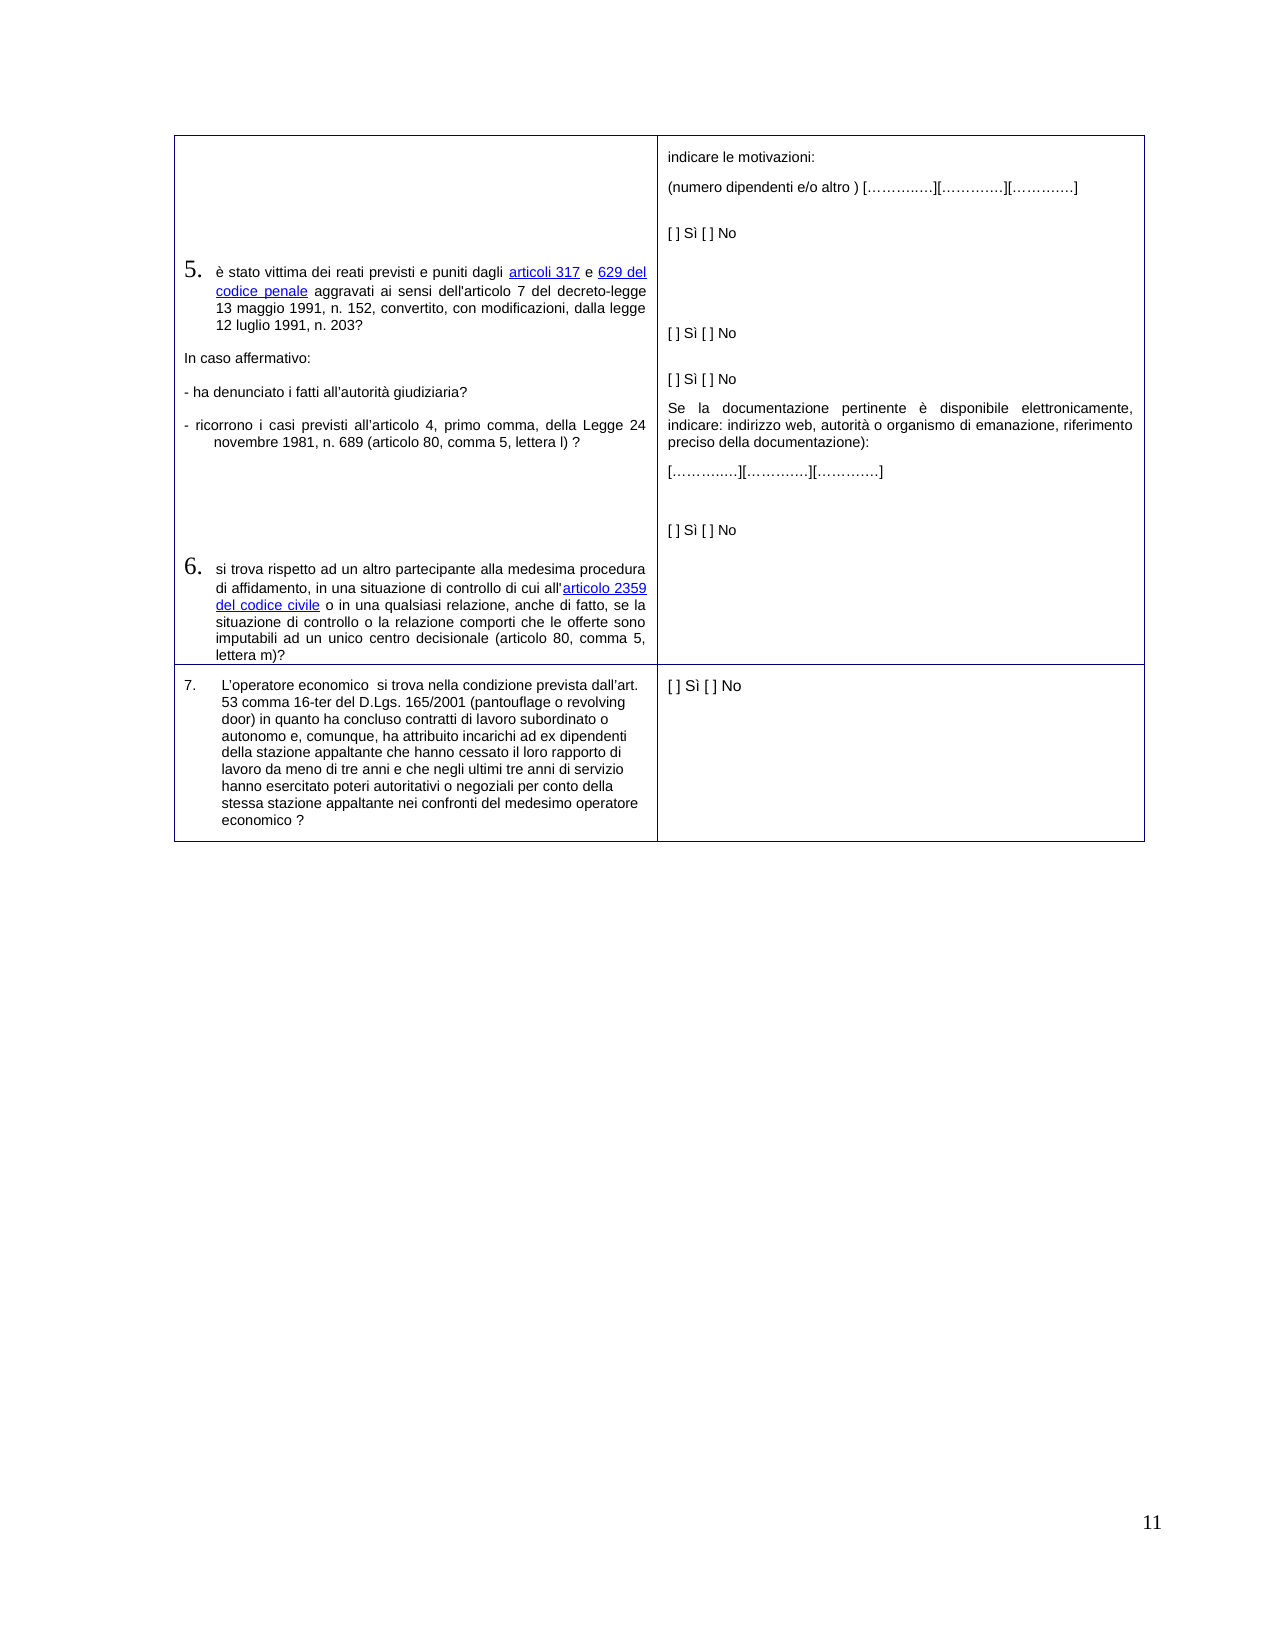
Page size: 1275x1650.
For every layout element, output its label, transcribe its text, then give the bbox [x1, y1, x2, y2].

table_cell [ ] Sì [ ] No [658, 665, 1144, 841]
table_cell L’operatore economico si trova nella condizione prevista dall’art. 53 comma 16-ter del D.Lgs. 165/2001 (pantouflage o revolving door) in quanto ha concluso contratti di lavoro subordinato o autonomo e, comunque, ha attribuito incarichi ad ex dipendenti della stazione appaltante che hanno cessato il loro rapporto di lavoro da meno di tre anni e che negli ultimi tre anni di servizio hanno esercitato poteri autoritativi o negoziali per conto della stessa stazione appaltante nei confronti del medesimo operatore economico ? [175, 665, 657, 841]
table_cell indicare le motivazioni: (numero dipendenti e/o altro ) [………..…][……….…][……….…] [ ] Sì [ ] No [ ] Sì [ ] No [ ] Sì [ ] No Se la documentazione pertinente è disponibile elettronicamente, indicare: indirizzo web, autorità o organismo di emanazione, riferimento preciso della documentazione): [………..…][……….…][……….…] [ ] Sì [ ] No [658, 136, 1144, 663]
table_cell L’operatore economico si trova in una delle seguenti situazioni ? è stato soggetto alla sanzione interdittiva di cui all'articolo 9, comma 2, lettera c) del decreto legislativo 8 giugno 2001, n. 231 o ad altra sanzione che comporta il divieto di contrarre con la pubblica amministrazione, compresi i provvedimenti interdittivi di cui all'articolo 14 del decreto legislativo 9 aprile 2008, n. 81 (Articolo 80, comma 5, lettera f); è iscritto nel casellario informatico tenuto dall'Osservatorio dell'ANAC per aver presentato false dichiarazioni o falsa documentazione ai fini del rilascio dell'attestazione di qualificazione, per il periodo durante il quale perdura l'iscrizione (Articolo 80, comma 5, lettera g); ha violato il divieto di intestazione fiduciaria di cui all'articolo 17 della legge 19 marzo 1990, n. 55 (Articolo 80, comma 5, lettera h)? In caso affermativo : - indicare la data dell’accertamento definitivo e l’autorità o organismo di emanazione: - la violazione è stata rimossa ? è in regola con le norme che disciplinano il diritto al lavoro dei disabili di cui alla legge 12 marzo 1999, n. 68 (Articolo 80, comma 5, lettera i); è stato vittima dei reati previsti e puniti dagli articoli 317 e 629 del codice penale aggravati ai sensi dell'articolo 7 del decreto-legge 13 maggio 1991, n. 152, convertito, con modificazioni, dalla legge 12 luglio 1991, n. 203? In caso affermativo: - ha denunciato i fatti all’autorità giudiziaria? - ricorrono i casi previsti all’articolo 4, primo comma, della Legge 24 novembre 1981, n. 689 (articolo 80, comma 5, lettera l) ? si trova rispetto ad un altro partecipante alla medesima procedura di affidamento, in una situazione di controllo di cui all'articolo 2359 del codice civile o in una qualsiasi relazione, anche di fatto, se la situazione di controllo o la relazione comporti che le offerte sono imputabili ad un unico centro decisionale (articolo 80, comma 5, lettera m)? [175, 136, 657, 663]
